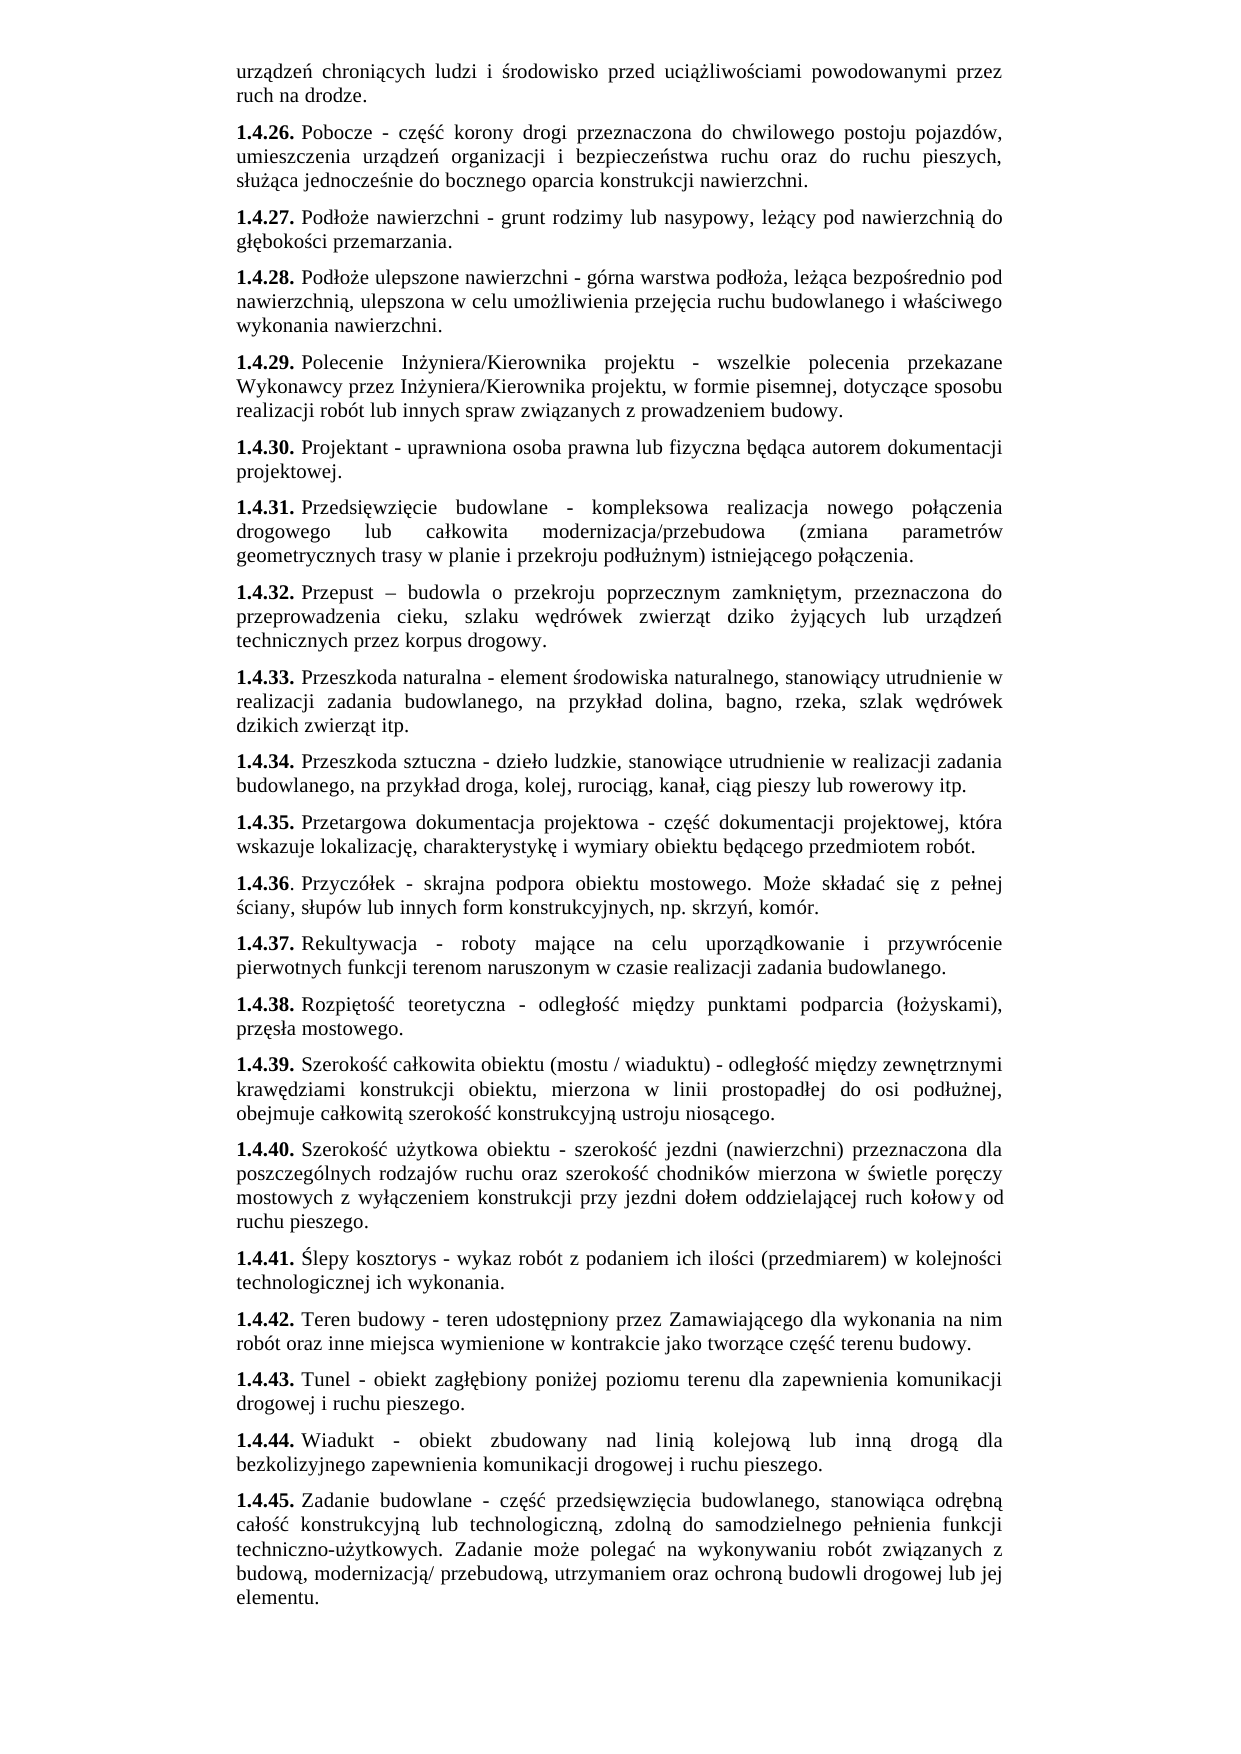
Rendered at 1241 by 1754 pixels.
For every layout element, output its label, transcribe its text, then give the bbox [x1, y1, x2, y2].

text 1.4.36. Przyczółek - skrajna podpora obiektu mostowego. Może składać się z pełnej ściany, słupów lub innych form konstrukcyjnych, np. skrzyń, komór. [236, 870, 1004, 918]
text urządzeń chroniących ludzi i środowisko przed uciążliwościami powodowanymi przez ruch na drodze. [236, 59, 1004, 107]
text 1.4.30. Projektant - uprawniona osoba prawna lub fizyczna będąca autorem dokumentacji projektowej. [236, 434, 1004, 483]
text 1.4.31. Przedsięwzięcie budowlane - kompleksowa realizacja nowego połączenia drogowego lub całkowita modernizacja/przebudowa (zmiana parametrów geometrycznych trasy w planie i przekroju podłużnym) istniejącego połączenia. [236, 495, 1004, 567]
text 1.4.39. Szerokość całkowita obiektu (mostu / wiaduktu) - odległość między zewnętrznymi krawędziami konstrukcji obiektu, mierzona w linii prostopadłej do osi podłużnej, obejmuje całkowitą szerokość konstrukcyjną ustroju niosącego. [236, 1052, 1004, 1124]
text 1.4.41. Ślepy kosztorys - wykaz robót z podaniem ich ilości (przedmiarem) w kolejności technologicznej ich wykonania. [236, 1246, 1004, 1294]
text 1.4.45. Zadanie budowlane - część przedsięwzięcia budowlanego, stanowiąca odrębną całość konstrukcyjną lub technologiczną, zdolną do samodzielnego pełnienia funkcji techniczno-użytkowych. Zadanie może polegać na wykonywaniu robót związanych z budową, modernizacją/ przebudową, utrzymaniem oraz ochroną budowli drogowej lub jej elementu. [236, 1488, 1004, 1608]
text 1.4.43. Tunel - obiekt zagłębiony poniżej poziomu terenu dla zapewnienia komunikacji drogowej i ruchu pieszego. [236, 1367, 1004, 1415]
text 1.4.37. Rekultywacja - roboty mające na celu uporządkowanie i przywrócenie pierwotnych funkcji terenom naruszonym w czasie realizacji zadania budowlanego. [236, 931, 1004, 979]
text 1.4.34. Przeszkoda sztuczna - dzieło ludzkie, stanowiące utrudnienie w realizacji zadania budowlanego, na przykład droga, kolej, rurociąg, kanał, ciąg pieszy lub rowerowy itp. [236, 749, 1004, 797]
text 1.4.29. Polecenie Inżyniera/Kierownika projektu - wszelkie polecenia przekazane Wykonawcy przez Inżyniera/Kierownika projektu, w formie pisemnej, dotyczące sposobu realizacji robót lub innych spraw związanych z prowadzeniem budowy. [236, 350, 1004, 422]
text 1.4.42. Teren budowy - teren udostępniony przez Zamawiającego dla wykonania na nim robót oraz inne miejsca wymienione w kontrakcie jako tworzące część terenu budowy. [236, 1306, 1004, 1354]
text 1.4.27. Podłoże nawierzchni - grunt rodzimy lub nasypowy, leżący pod nawierzchnią do głębokości przemarzania. [236, 204, 1004, 253]
text 1.4.26. Pobocze - część korony drogi przeznaczona do chwilowego postoju pojazdów, umieszczenia urządzeń organizacji i bezpieczeństwa ruchu oraz do ruchu pieszych, służąca jednocześnie do bocznego oparcia konstrukcji nawierzchni. [236, 120, 1004, 192]
text 1.4.44. Wiadukt - obiekt zbudowany nad linią kolejową lub inną drogą dla bezkolizyjnego zapewnienia komunikacji drogowej i ruchu pieszego. [236, 1428, 1004, 1476]
text 1.4.40. Szerokość użytkowa obiektu - szerokość jezdni (nawierzchni) przeznaczona dla poszczególnych rodzajów ruchu oraz szerokość chodników mierzona w świetle poręczy mostowych z wyłączeniem konstrukcji przy jezdni dołem oddzielającej ruch kołowy od ruchu pieszego. [236, 1137, 1004, 1233]
text 1.4.32. Przepust – budowla o przekroju poprzecznym zamkniętym, przeznaczona do przeprowadzenia cieku, szlaku wędrówek zwierząt dziko żyjących lub urządzeń technicznych przez korpus drogowy. [236, 580, 1004, 652]
text 1.4.38. Rozpiętość teoretyczna - odległość między punktami podparcia (łożyskami), przęsła mostowego. [236, 992, 1004, 1040]
text 1.4.35. Przetargowa dokumentacja projektowa - część dokumentacji projektowej, która wskazuje lokalizację, charakterystykę i wymiary obiektu będącego przedmiotem robót. [236, 810, 1004, 858]
text 1.4.28. Podłoże ulepszone nawierzchni - górna warstwa podłoża, leżąca bezpośrednio pod nawierzchnią, ulepszona w celu umożliwienia przejęcia ruchu budowlanego i właściwego wykonania nawierzchni. [236, 265, 1004, 337]
text 1.4.33. Przeszkoda naturalna - element środowiska naturalnego, stanowiący utrudnienie w realizacji zadania budowlanego, na przykład dolina, bagno, rzeka, szlak wędrówek dzikich zwierząt itp. [236, 664, 1004, 737]
